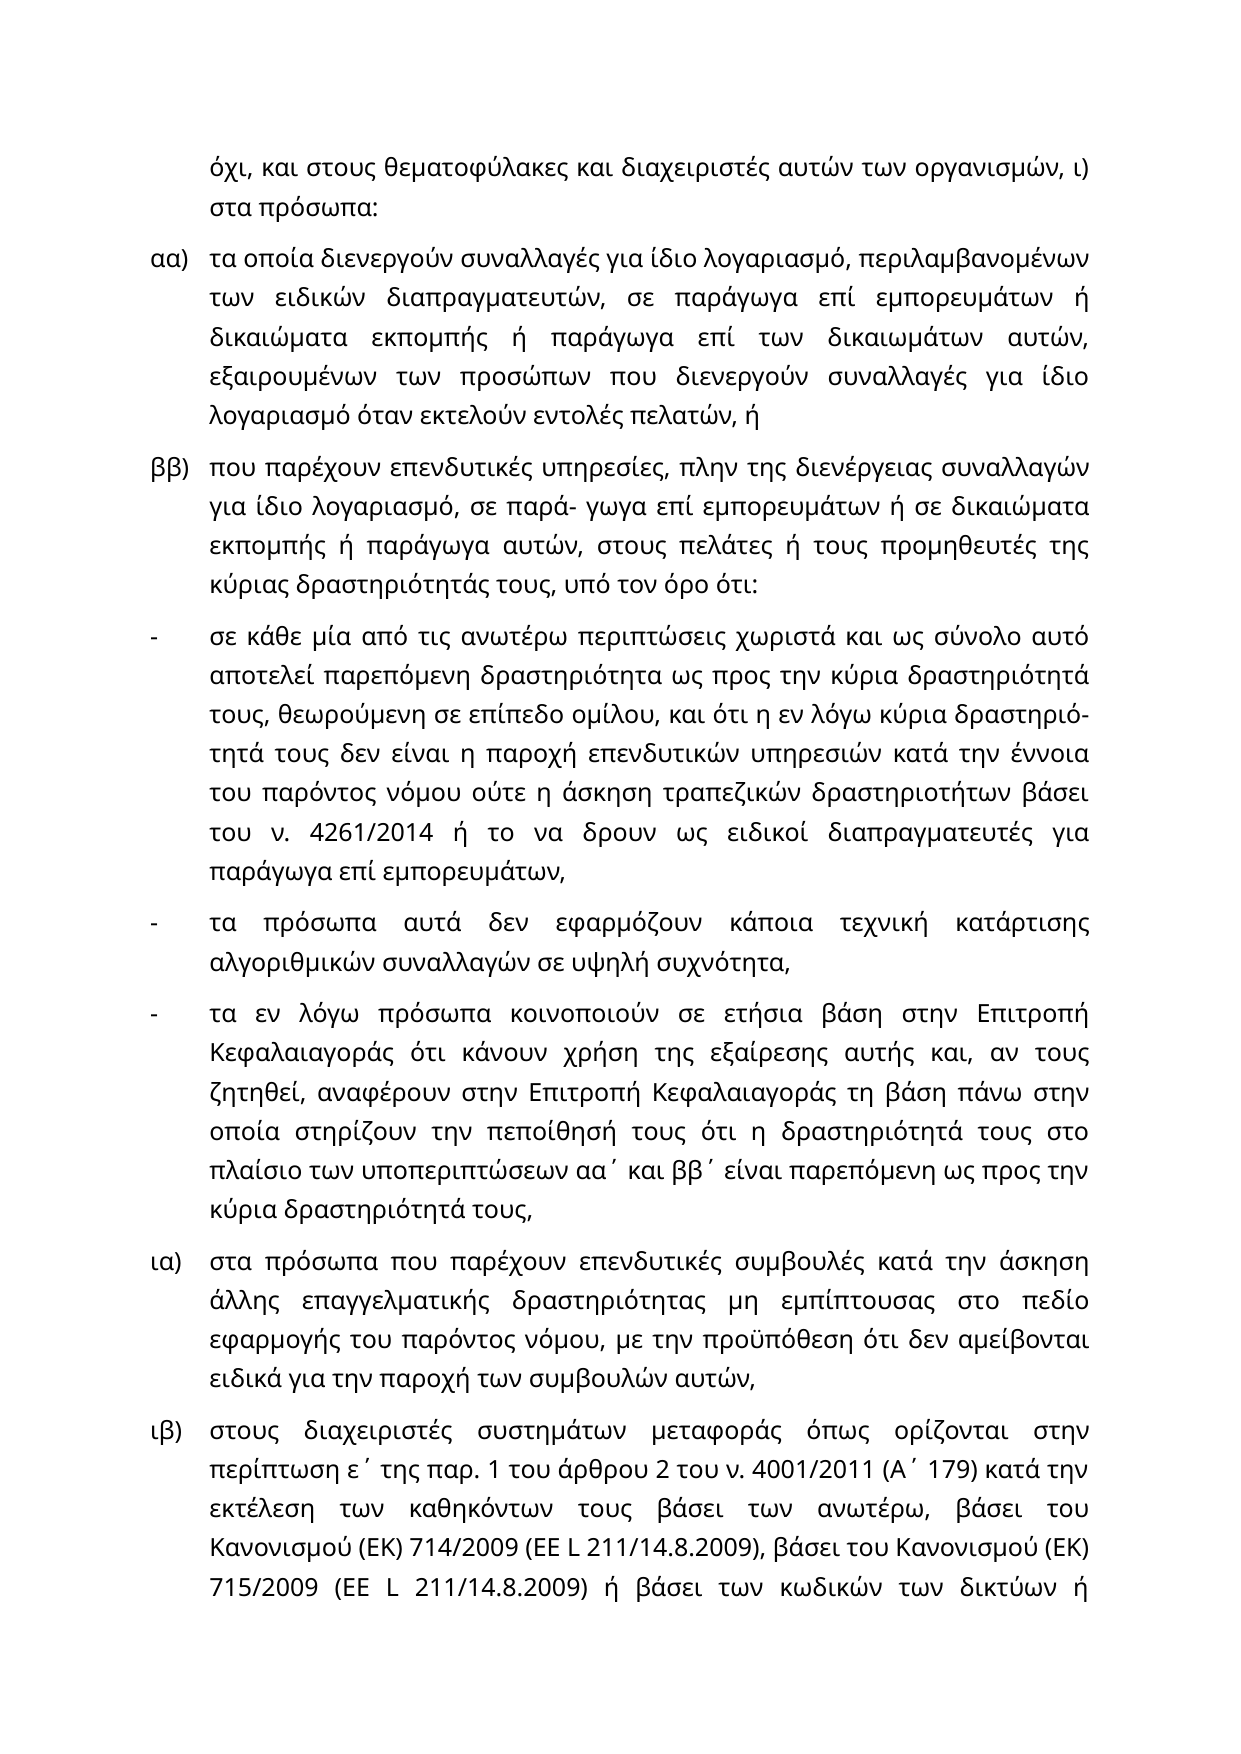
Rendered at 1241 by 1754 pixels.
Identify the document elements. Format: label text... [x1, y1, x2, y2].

list ββ) που παρέχουν επενδυτικές υπηρεσίες, πλην της διενέργειας συναλλαγών για ίδιο λογαριασμό, σε παρά- γωγα επί εμπορευμάτων ή σε δικαιώματα εκπομπής ή παράγωγα αυτών, στους πελάτες ή τους προμηθευτές της κύριας δραστηριότητάς τους, υπό τον όρο ότι: [150, 449, 1090, 601]
list ιβ) στους διαχειριστές συστημάτων μεταφοράς όπως ορίζονται στην περίπτωση ε΄ της παρ. 1 του άρθρου 2 του ν. 4001/2011 (Α΄ 179) κατά την εκτέλεση των καθηκόντων τους βάσει των ανωτέρω, βάσει του Κανονισμού (ΕΚ) 714/2009 (EE L 211/14.8.2009), βάσει του Κανονισμού (ΕΚ) 715/2009 (ΕΕ L 211/14.8.2009) ή βάσει των κωδικών των δικτύων ή [150, 1412, 1090, 1603]
list - σε κάθε μία από τις ανωτέρω περιπτώσεις χωριστά και ως σύνολο αυτό αποτελεί παρεπόμενη δραστηριότητα ως προς την κύρια δραστηριότητά τους, θεωρούμενη σε επίπεδο ομίλου, και ότι η εν λόγω κύρια δραστηριό- τητά τους δεν είναι η παροχή επενδυτικών υπηρεσιών κατά την έννοια του παρόντος νόμου ούτε η άσκηση τραπεζικών δραστηριοτήτων βάσει του ν. 4261/2014 ή το να δρουν ως ειδικοί διαπραγματευτές για παράγωγα επί εμπορευμάτων, [150, 618, 1090, 887]
list αα) τα οποία διενεργούν συναλλαγές για ίδιο λογαριασμό, περιλαμβανομένων των ειδικών διαπραγματευτών, σε παράγωγα επί εμπορευμάτων ή δικαιώματα εκπομπής ή παράγωγα επί των δικαιωμάτων αυτών, εξαιρουμένων των προσώπων που διενεργούν συναλλαγές για ίδιο λογαριασμό όταν εκτελούν εντολές πελατών, ή [150, 241, 1090, 432]
list ια) στα πρόσωπα που παρέχουν επενδυτικές συμβουλές κατά την άσκηση άλλης επαγγελματικής δραστηριότητας μη εμπίπτουσας στο πεδίο εφαρμογής του παρόντος νόμου, με την προϋπόθεση ότι δεν αμείβονται ειδικά για την παροχή των συμβουλών αυτών, [150, 1243, 1090, 1395]
list όχι, και στους θεματοφύλακες και διαχειριστές αυτών των οργανισμών, ι) στα πρόσωπα: [150, 150, 1090, 223]
list - τα πρόσωπα αυτά δεν εφαρμόζουν κάποια τεχνική κατάρτισης αλγοριθμικών συναλλαγών σε υψηλή συχνότητα, [150, 905, 1090, 978]
list - τα εν λόγω πρόσωπα κοινοποιούν σε ετήσια βάση στην Επιτροπή Κεφαλαιαγοράς ότι κάνουν χρήση της εξαίρεσης αυτής και, αν τους ζητηθεί, αναφέρουν στην Επιτροπή Κεφαλαιαγοράς τη βάση πάνω στην οποία στηρίζουν την πεποίθησή τους ότι η δραστηριότητά τους στο πλαίσιο των υποπεριπτώσεων αα΄ και ββ΄ είναι παρεπόμενη ως προς την κύρια δραστηριότητά τους, [150, 996, 1090, 1226]
